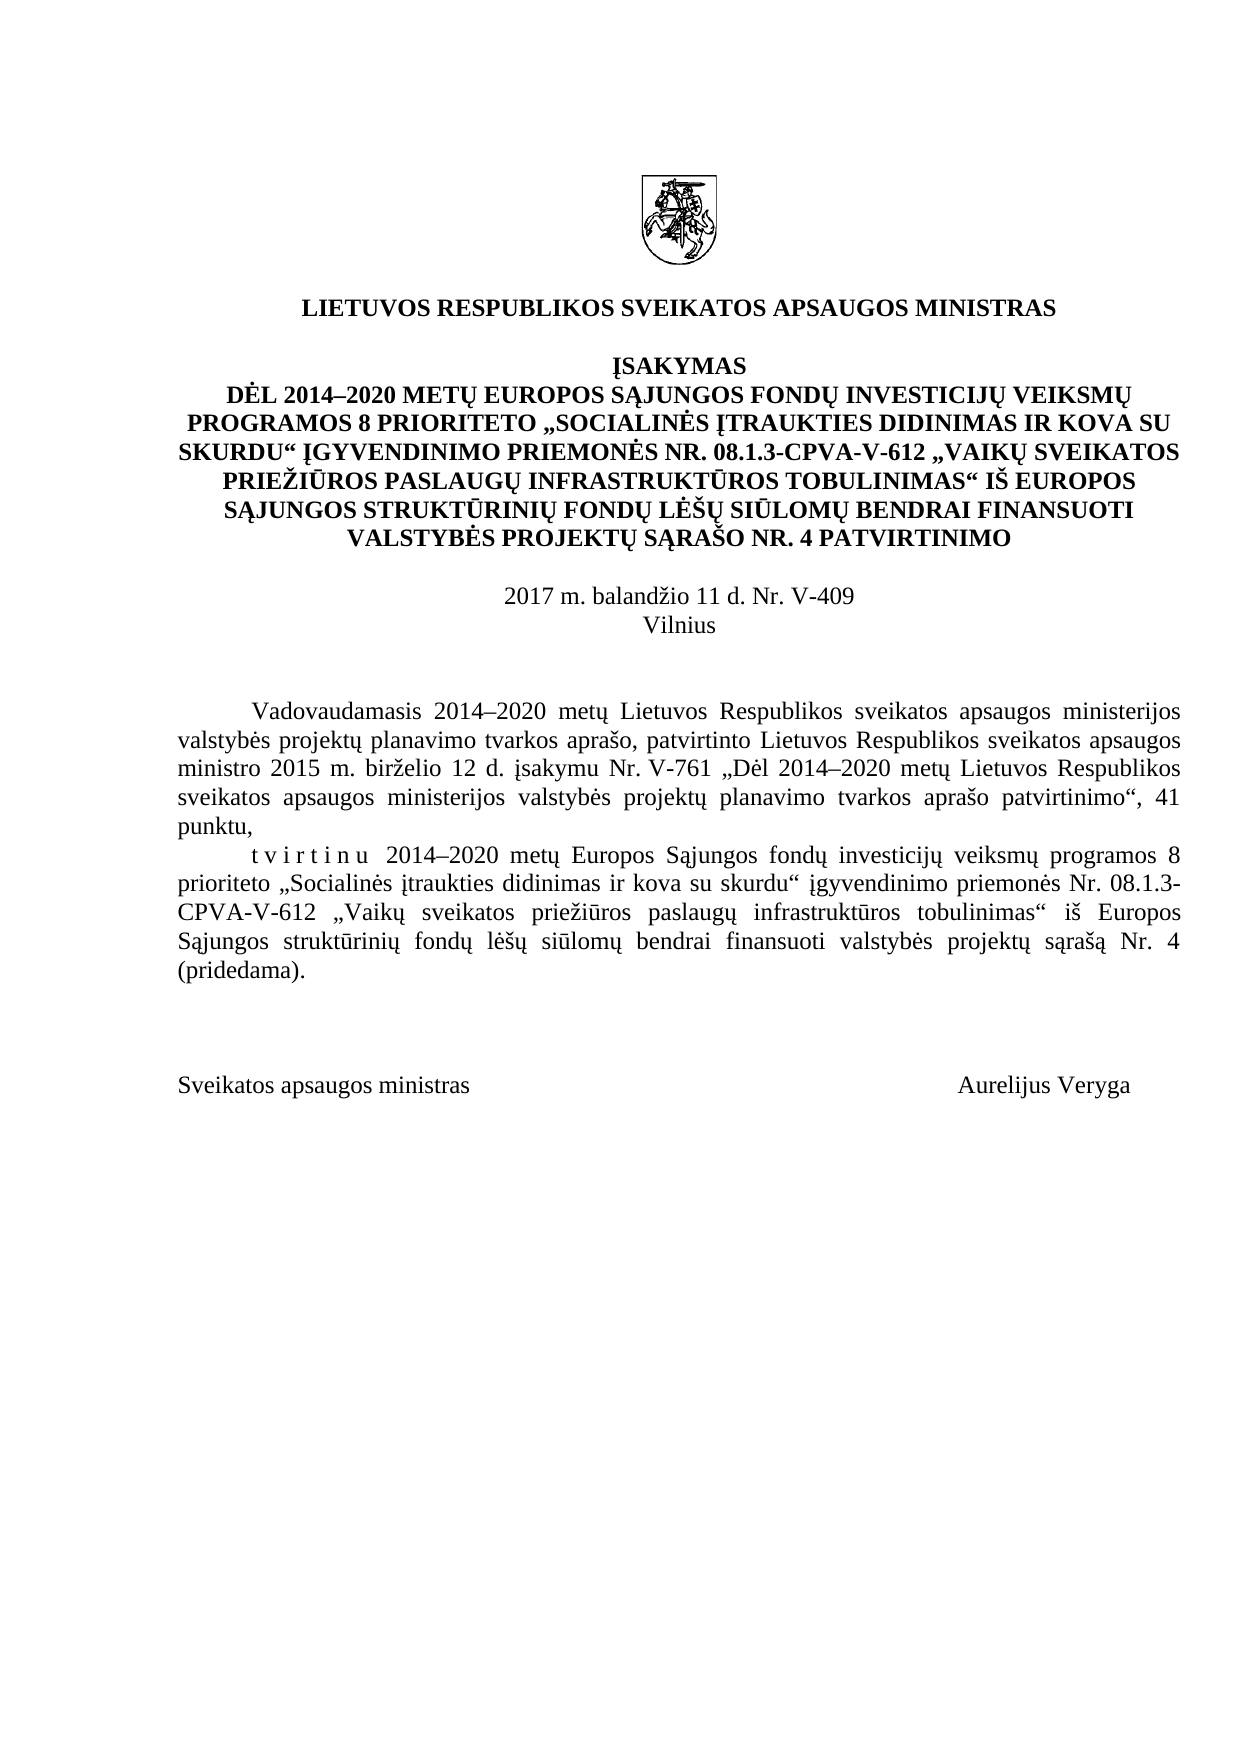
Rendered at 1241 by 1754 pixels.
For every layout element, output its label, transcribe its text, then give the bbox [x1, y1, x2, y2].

text DĖL 2014–2020 METŲ EUROPOS SĄJUNGOS FONDŲ INVESTICIJŲ VEIKSMŲ PROGRAMOS 8 PRIORITETO „SOCIALINĖS ĮTRAUKTIES DIDINIMAS IR KOVA SU SKURDU“ ĮGYVENDINIMO PRIEMONĖS NR. 08.1.3-CPVA-V-612 „VAIKŲ SVEIKATOS PRIEŽIŪROS PASLAUGŲ INFRASTRUKTŪROS TOBULINIMAS“ IŠ EUROPOS SĄJUNGOS STRUKTŪRINIŲ FONDŲ LĖŠŲ SIŪLOMŲ BENDRAI FINANSUOTI VALSTYBĖS PROJEKTŲ SĄRAŠO NR. 4 PATVIRTINIMO [177, 380, 1181, 552]
text ĮSAKYMAS [177, 351, 1181, 380]
text tvirtinu 2014–2020 metų Europos Sąjungos fondų investicijų veiksmų programos 8 prioriteto „Socialinės įtraukties didinimas ir kova su skurdu“ įgyvendinimo priemonės Nr. 08.1.3-CPVA-V-612 „Vaikų sveikatos priežiūros paslaugų infrastruktūros tobulinimas“ iš Europos Sąjungos struktūrinių fondų lėšų siūlomų bendrai finansuoti valstybės projektų sąrašą Nr. 4 (pridedama). [177, 840, 1181, 983]
text Vadovaudamasis 2014–2020 metų Lietuvos Respublikos sveikatos apsaugos ministerijos valstybės projektų planavimo tvarkos aprašo, patvirtinto Lietuvos Respublikos sveikatos apsaugos ministro 2015 m. birželio 12 d. įsakymu Nr. V-761 „Dėl 2014–2020 metų Lietuvos Respublikos sveikatos apsaugos ministerijos valstybės projektų planavimo tvarkos aprašo patvirtinimo“, 41 punktu, [177, 696, 1181, 840]
text Vilnius [177, 610, 1181, 638]
text Sveikatos apsaugos ministras Aurelijus Veryga [177, 1070, 1181, 1098]
text LIETUVOS RESPUBLIKOS SVEIKATOS APSAUGOS MINISTRAS [177, 293, 1181, 322]
text 2017 m. balandžio 11 d. Nr. V-409 [177, 581, 1181, 610]
